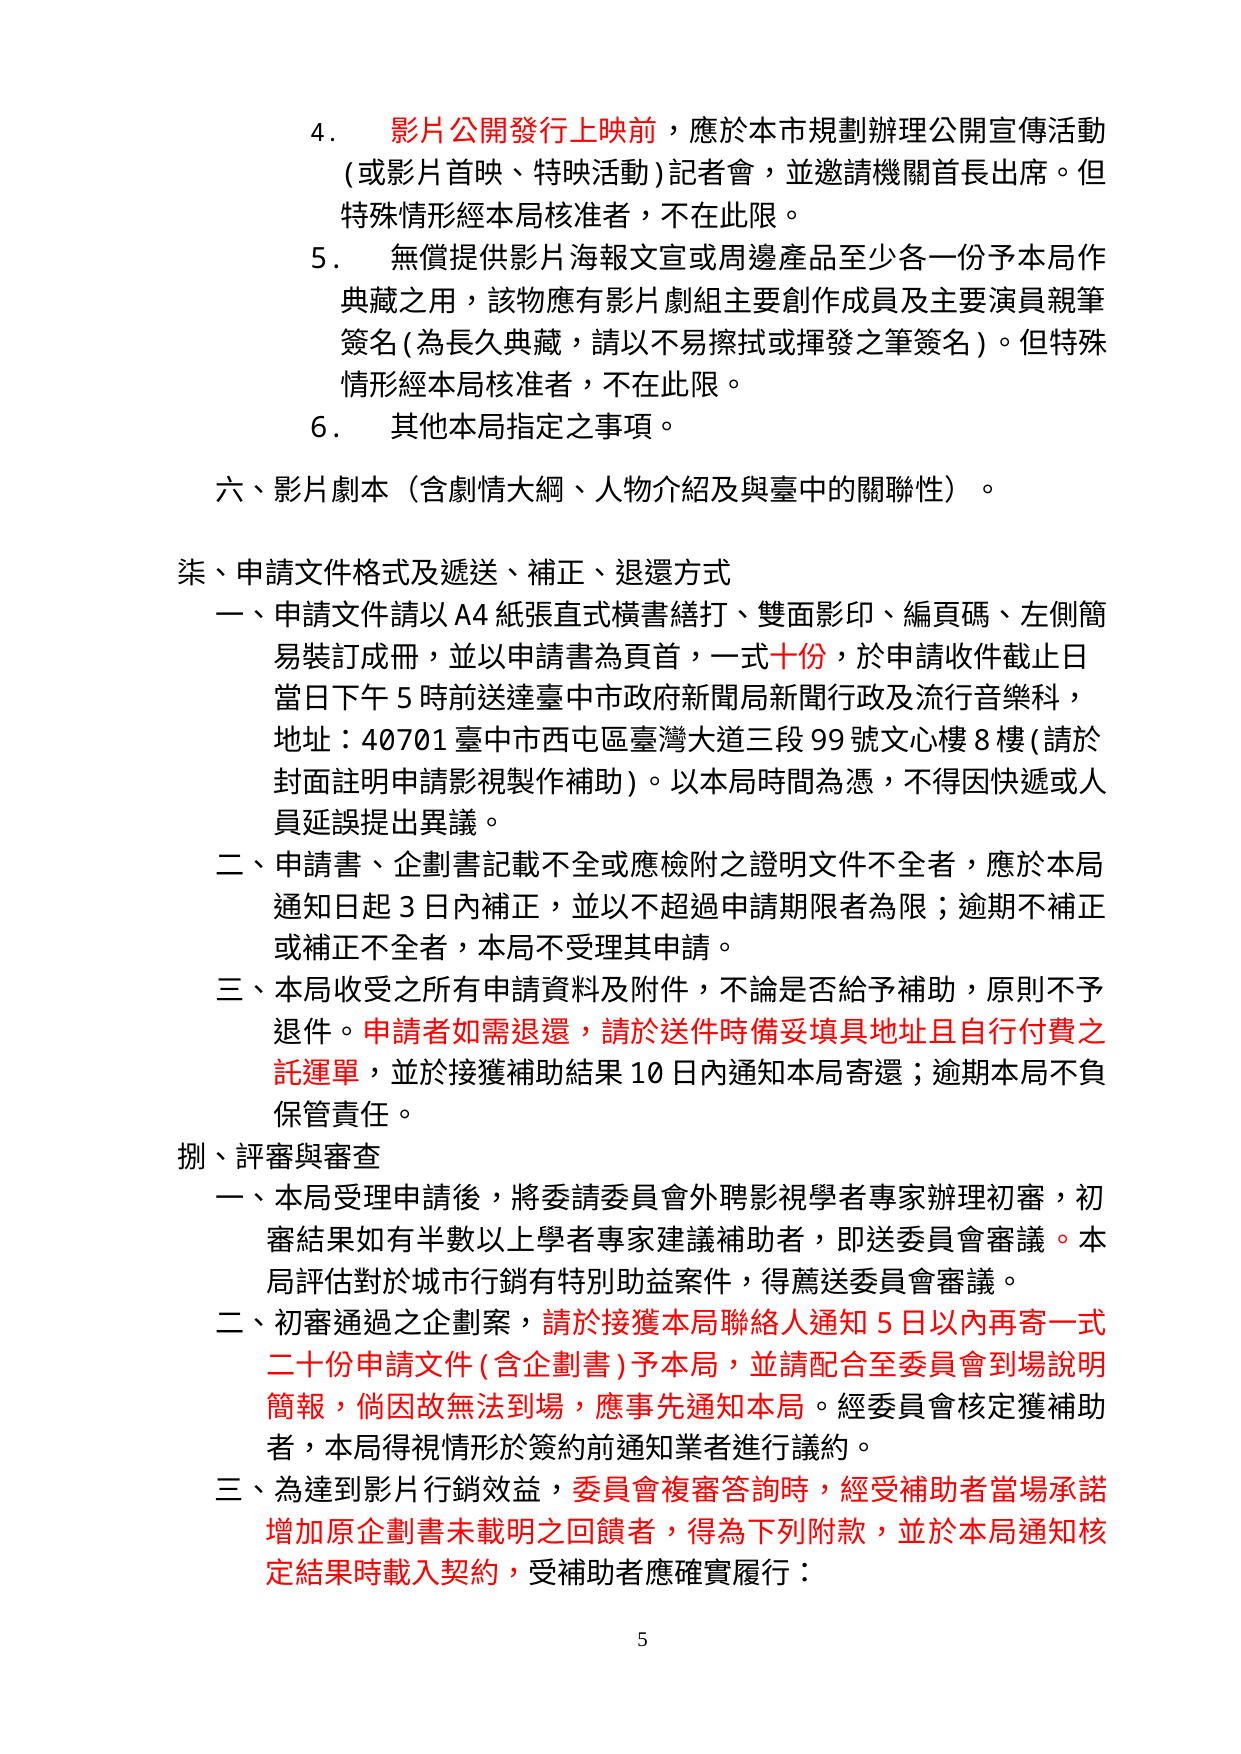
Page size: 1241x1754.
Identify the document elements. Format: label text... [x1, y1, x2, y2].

text 一、本局受理申請後，將委請委員會外聘影視學者專家辦理初審，初審結果如有半數以上學者專家建議補助者，即送委員會審議。本局評估對於城市行銷有特別助益案件，得薦送委員會審議。 [215, 1176, 1107, 1301]
list 無償提供影片海報文宣或周邊產品至少各一份予本局作典藏之用，該物應有影片劇組主要創作成員及主要演員親筆簽名(為長久典藏，請以不易擦拭或揮發之筆簽名)。但特殊情形經本局核准者，不在此限。 [310, 235, 1107, 404]
text 捌、評審與審查 [177, 1134, 1107, 1176]
text 三、本局收受之所有申請資料及附件，不論是否給予補助，原則不予退件。申請者如需退還，請於送件時備妥填具地址且自行付費之託運單，並於接獲補助結果10日內通知本局寄還；逾期本局不負保管責任。 [215, 967, 1107, 1134]
text 柒、申請文件格式及遞送、補正、退還方式 [177, 551, 1107, 592]
text 一、申請文件請以A4紙張直式橫書繕打、雙面影印、編頁碼、左側簡易裝訂成冊，並以申請書為頁首，一式十份，於申請收件截止日當日下午5時前送達臺中市政府新聞局新聞行政及流行音樂科，地址：40701臺中市西屯區臺灣大道三段99號文心樓8樓(請於封面註明申請影視製作補助)。以本局時間為憑，不得因快遞或人員延誤提出異議。 [215, 592, 1107, 842]
text 六、影片劇本（含劇情大綱、人物介紹及與臺中的關聯性）。 [215, 446, 1107, 509]
list 影片公開發行上映前，應於本市規劃辦理公開宣傳活動(或影片首映、特映活動)記者會，並邀請機關首長出席。但特殊情形經本局核准者，不在此限。 [310, 108, 1107, 235]
text 三、為達到影片行銷效益，委員會複審答詢時，經受補助者當場承諾增加原企劃書未載明之回饋者，得為下列附款，並於本局通知核定結果時載入契約，受補助者應確實履行： [214, 1467, 1107, 1592]
list 其他本局指定之事項。 [310, 404, 1107, 446]
text 二、初審通過之企劃案，請於接獲本局聯絡人通知5日以內再寄一式二十份申請文件(含企劃書)予本局，並請配合至委員會到場說明簡報，倘因故無法到場，應事先通知本局。經委員會核定獲補助者，本局得視情形於簽約前通知業者進行議約。 [215, 1301, 1107, 1467]
text 二、申請書、企劃書記載不全或應檢附之證明文件不全者，應於本局通知日起3日內補正，並以不超過申請期限者為限；逾期不補正或補正不全者，本局不受理其申請。 [215, 842, 1107, 967]
